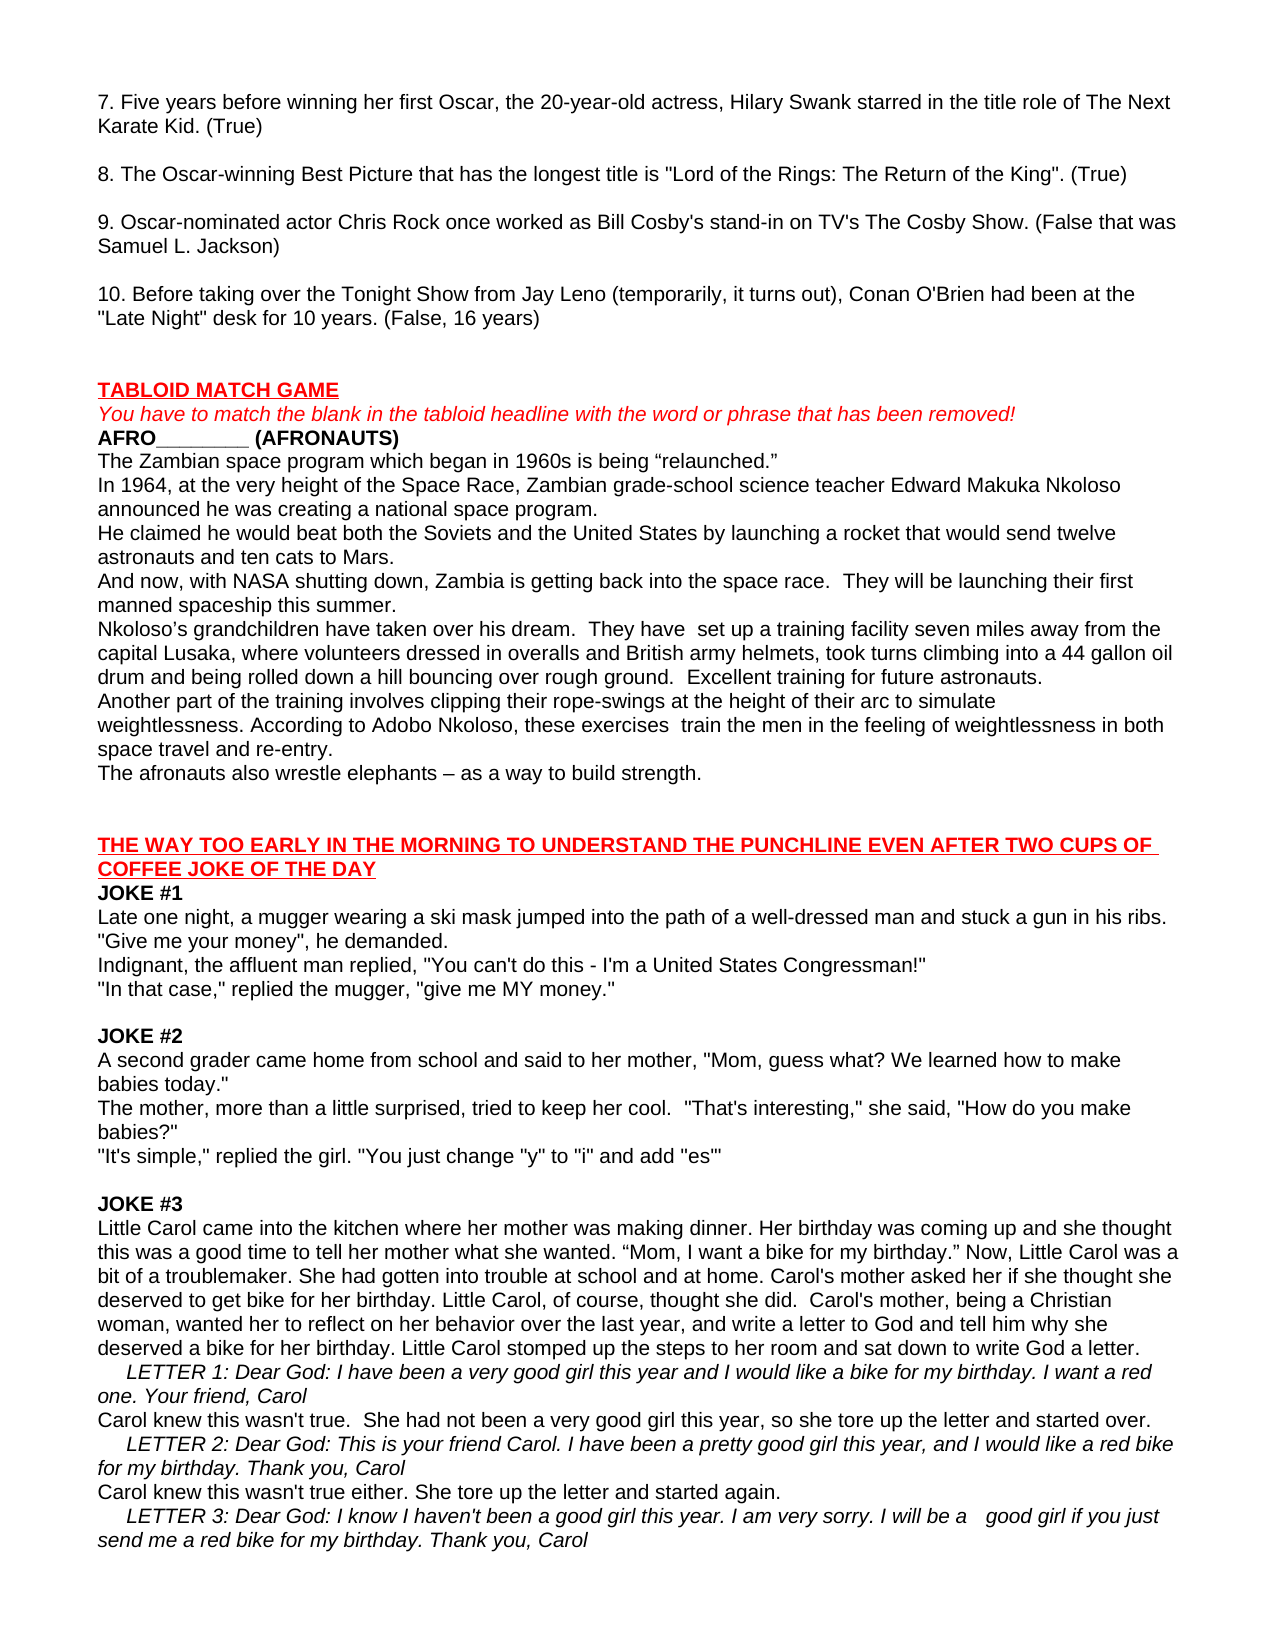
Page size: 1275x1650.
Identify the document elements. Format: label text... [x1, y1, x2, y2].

text 10. Before taking over the Tonight Show from Jay Leno (temporarily, it turns out), Conan O'Brien had been at the "Late Night" desk for 10 years. (False, 16 years) [97, 282, 1185, 329]
text You have to match the blank in the tabloid headline with the word or phrase that has been removed! [97, 401, 1185, 425]
text Indignant, the affluent man replied, "You can't do this - I'm a United States Congressman!" [97, 952, 1185, 976]
text The mother, more than a little surprised, tried to keep her cool. "That's interesting," she said, "How do you make babies?" [97, 1096, 1185, 1144]
text Another part of the training involves clipping their rope-swings at the height of their arc to simulate weightlessness. According to Adobo Nkoloso, these exercises train the men in the feeling of weightlessness in both space travel and re-entry. [97, 689, 1185, 761]
text JOKE #3 [97, 1192, 1185, 1216]
text 9. Oscar-nominated actor Chris Rock once worked as Bill Cosby's stand-in on TV's The Cosby Show. (False that was Samuel L. Jackson) [97, 210, 1185, 258]
text 8. The Oscar-winning Best Picture that has the longest title is "Lord of the Rings: The Return of the King". (True) [97, 162, 1185, 186]
text "It's simple," replied the girl. "You just change "y" to "i" and add ''es'" [97, 1144, 1185, 1168]
text Nkoloso’s grandchildren have taken over his dream. They have set up a training facility seven miles away from the capital Lusaka, where volunteers dressed in overalls and British army helmets, took turns climbing into a 44 gallon oil drum and being rolled down a hill bouncing over rough ground. Excellent training for future astronauts. [97, 617, 1185, 689]
text TABLOID MATCH GAME [97, 377, 1185, 401]
text A second grader came home from school and said to her mother, "Mom, guess what? We learned how to make babies today." [97, 1048, 1185, 1096]
text JOKE #1 [97, 881, 1185, 904]
text And now, with NASA shutting down, Zambia is getting back into the space race. They will be launching their first manned spaceship this summer. [97, 569, 1185, 617]
text Little Carol came into the kitchen where her mother was making dinner. Her birthday was coming up and she thought this was a good time to tell her mother what she wanted. “Mom, I want a bike for my birthday.” Now, Little Carol was a bit of a troublemaker. She had gotten into trouble at school and at home. Carol's mother asked her if she thought she deserved to get bike for her birthday. Little Carol, of course, thought she did. Carol's mother, being a Christian woman, wanted her to reflect on her behavior over the last year, and write a letter to God and tell him why she deserved a bike for her birthday. Little Carol stomped up the steps to her room and sat down to write God a letter. LETTER 1: Dear God: I have been a very good girl this year and I would like a bike for my birthday. I want a red one. Your friend, Carol Carol knew this wasn't true. She had not been a very good girl this year, so she tore up the letter and started over. LETTER 2: Dear God: This is your friend Carol. I have been a pretty good girl this year, and I would like a red bike for my birthday. Thank you, Carol Carol knew this wasn't true either. She tore up the letter and started again. LETTER 3: Dear God: I know I haven't been a good girl this year. I am very sorry. I will be a good girl if you just send me a red bike for my birthday. Thank you, Carol [97, 1216, 1185, 1551]
text JOKE #2 [97, 1024, 1185, 1048]
text 7. Five years before winning her first Oscar, the 20-year-old actress, Hilary Swank starred in the title role of The Next Karate Kid. (True) [97, 90, 1185, 138]
text AFRO________ (AFRONAUTS) [97, 425, 1185, 449]
text He claimed he would beat both the Soviets and the United States by launching a rocket that would send twelve astronauts and ten cats to Mars. [97, 521, 1185, 569]
text The Zambian space program which began in 1960s is being “relaunched.” [97, 449, 1185, 473]
text The afronauts also wrestle elephants – as a way to build strength. [97, 761, 1185, 785]
text In 1964, at the very height of the Space Race, Zambian grade-school science teacher Edward Makuka Nkoloso announced he was creating a national space program. [97, 473, 1185, 521]
text THE WAY TOO EARLY IN THE MORNING TO UNDERSTAND THE PUNCHLINE EVEN AFTER TWO CUPS OF COFFEE JOKE OF THE DAY [97, 833, 1185, 881]
text Late one night, a mugger wearing a ski mask jumped into the path of a well-dressed man and stuck a gun in his ribs. "Give me your money", he demanded. [97, 904, 1185, 952]
text "In that case," replied the mugger, "give me MY money." [97, 976, 1185, 1000]
